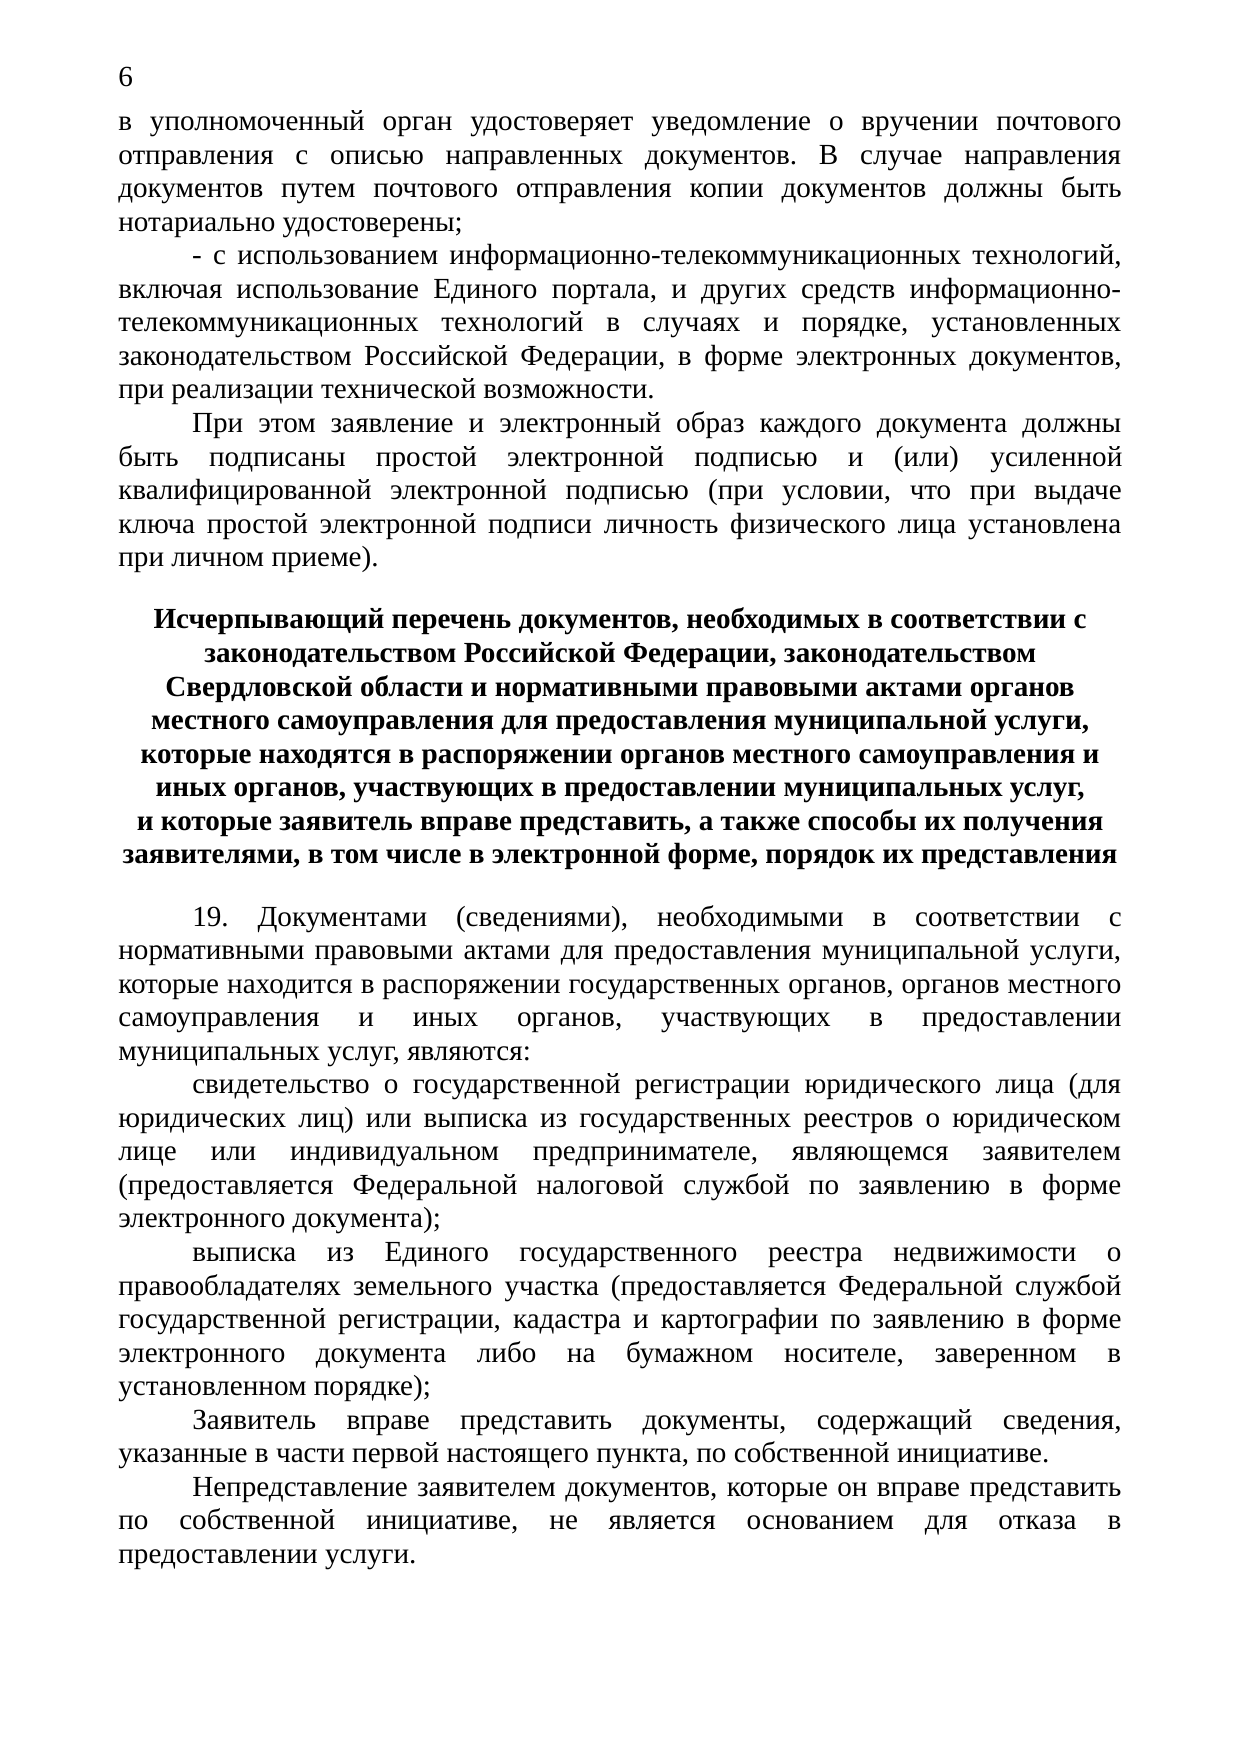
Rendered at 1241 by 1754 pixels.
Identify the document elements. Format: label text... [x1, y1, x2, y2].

text свидетельство о государственной регистрации юридического лица (для юридических лиц) или выписка из государственных реестров о юридическом лице или индивидуальном предпринимателе, являющемся заявителем (предоставляется Федеральной налоговой службой по заявлению в форме электронного документа); [118, 1066, 1122, 1234]
text При этом заявление и электронный образ каждого документа должны быть подписаны простой электронной подписью и (или) усиленной квалифицированной электронной подписью (при условии, что при выдаче ключа простой электронной подписи личность физического лица установлена при личном приеме). [118, 405, 1122, 573]
text Исчерпывающий перечень документов, необходимых в соответствии с законодательством Российской Федерации, законодательством Свердловской области и нормативными правовыми актами органов местного самоуправления для предоставления муниципальной услуги, которые находятся в распоряжении органов местного самоуправления и иных органов, участвующих в предоставлении муниципальных услуг, [118, 602, 1122, 803]
text Непредставление заявителем документов, которые он вправе представить по собственной инициативе, не является основанием для отказа в предоставлении услуги. [118, 1469, 1122, 1569]
text - с использованием информационно-телекоммуникационных технологий, включая использование Единого портала, и других средств информационно-телекоммуникационных технологий в случаях и порядке, установленных законодательством Российской Федерации, в форме электронных документов, при реализации технической возможности. [118, 237, 1122, 405]
text в уполномоченный орган удостоверяет уведомление о вручении почтового отправления с описью направленных документов. В случае направления документов путем почтового отправления копии документов должны быть нотариально удостоверены; [118, 103, 1122, 237]
text 19. Документами (сведениями), необходимыми в соответствии с нормативными правовыми актами для предоставления муниципальной услуги, которые находится в распоряжении государственных органов, органов местного самоуправления и иных органов, участвующих в предоставлении муниципальных услуг, являются: [118, 899, 1122, 1066]
text выписка из Единого государственного реестра недвижимости о правообладателях земельного участка (предоставляется Федеральной службой государственной регистрации, кадастра и картографии по заявлению в форме электронного документа либо на бумажном носителе, заверенном в установленном порядке); [118, 1234, 1122, 1402]
text Заявитель вправе представить документы, содержащий сведения, указанные в части первой настоящего пункта, по собственной инициативе. [118, 1402, 1122, 1469]
text и которые заявитель вправе представить, а также способы их получения заявителями, в том числе в электронной форме, порядок их представления [118, 803, 1122, 870]
